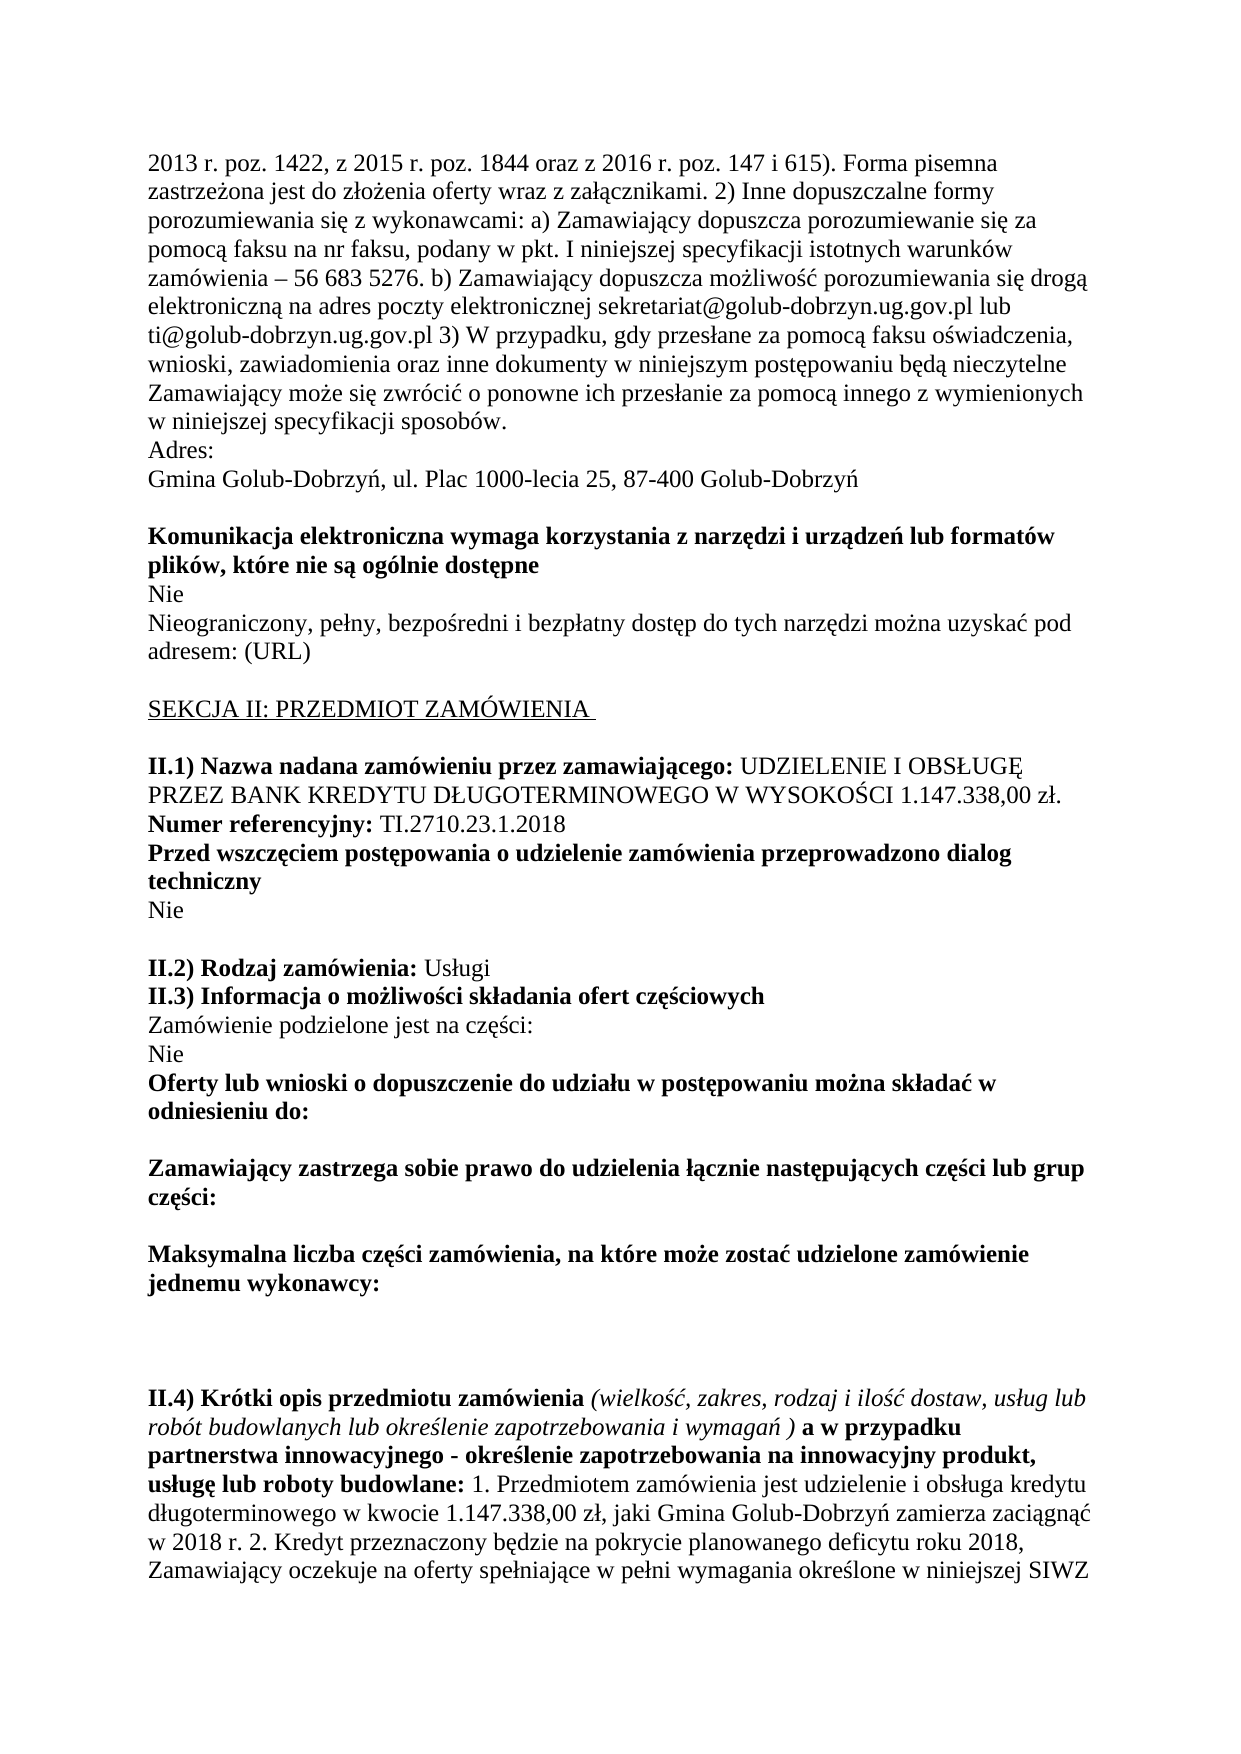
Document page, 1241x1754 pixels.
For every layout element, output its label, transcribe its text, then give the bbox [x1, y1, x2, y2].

text Nie Nieograniczony, pełny, bezpośredni i bezpłatny dostęp do tych narzędzi można uzyskać pod adresem: (URL) [148, 579, 1093, 694]
text 2013 r. poz. 1422, z 2015 r. poz. 1844 oraz z 2016 r. poz. 147 i 615). Forma pisemna zastrzeżona jest do złożenia oferty wraz z załącznikami. 2) Inne dopuszczalne formy porozumiewania się z wykonawcami: a) Zamawiający dopuszcza porozumiewanie się za pomocą faksu na nr faksu, podany w pkt. I niniejszej specyfikacji istotnych warunków zamówienia – 56 683 5276. b) Zamawiający dopuszcza możliwość porozumiewania się drogą elektroniczną na adres poczty elektronicznej sekretariat@golub-dobrzyn.ug.gov.pl lub ti@golub-dobrzyn.ug.gov.pl 3) W przypadku, gdy przesłane za pomocą faksu oświadczenia, wnioski, zawiadomienia oraz inne dokumenty w niniejszym postępowaniu będą nieczytelne Zamawiający może się zwrócić o ponowne ich przesłanie za pomocą innego z wymienionych w niniejszej specyfikacji sposobów. Adres: Gmina Golub-Dobrzyń, ul. Plac 1000-lecia 25, 87-400 Golub-Dobrzyń [148, 148, 1093, 493]
text II.1) Nazwa nadana zamówieniu przez zamawiającego: UDZIELENIE I OBSŁUGĘ PRZEZ BANK KREDYTU DŁUGOTERMINOWEGO W WYSOKOŚCI 1.147.338,00 zł. Numer referencyjny: TI.2710.23.1.2018 Przed wszczęciem postępowania o udzielenie zamówienia przeprowadzono dialog techniczny [148, 723, 1093, 895]
text Nie Oferty lub wnioski o dopuszczenie do udziału w postępowaniu można składać w odniesieniu do: [148, 1039, 1093, 1153]
text SEKCJA II: PRZEDMIOT ZAMÓWIENIA [148, 694, 1093, 723]
text Nie [148, 895, 1093, 924]
text II.2) Rodzaj zamówienia: Usługi II.3) Informacja o możliwości składania ofert częściowych Zamówienie podzielone jest na części: [148, 924, 1093, 1039]
text Komunikacja elektroniczna wymaga korzystania z narzędzi i urządzeń lub formatów plików, które nie są ogólnie dostępne [148, 493, 1093, 579]
text Zamawiający zastrzega sobie prawo do udzielenia łącznie następujących części lub grup części: Maksymalna liczba części zamówienia, na które może zostać udzielone zamówienie jednemu wykonawcy: II.4) Krótki opis przedmiotu zamówienia (wielkość, zakres, rodzaj i ilość dostaw, usług lub robót budowlanych lub określenie zapotrzebowania i wymagań ) a w przypadku partnerstwa innowacyjnego - określenie zapotrzebowania na innowacyjny produkt, usługę lub roboty budowlane: 1. Przedmiotem zamówienia jest udzielenie i obsługa kredytu długoterminowego w kwocie 1.147.338,00 zł, jaki Gmina Golub-Dobrzyń zamierza zaciągnąć w 2018 r. 2. Kredyt przeznaczony będzie na pokrycie planowanego deficytu roku 2018, Zamawiający oczekuje na oferty spełniające w pełni wymagania określone w niniejszej SIWZ [148, 1153, 1093, 1584]
